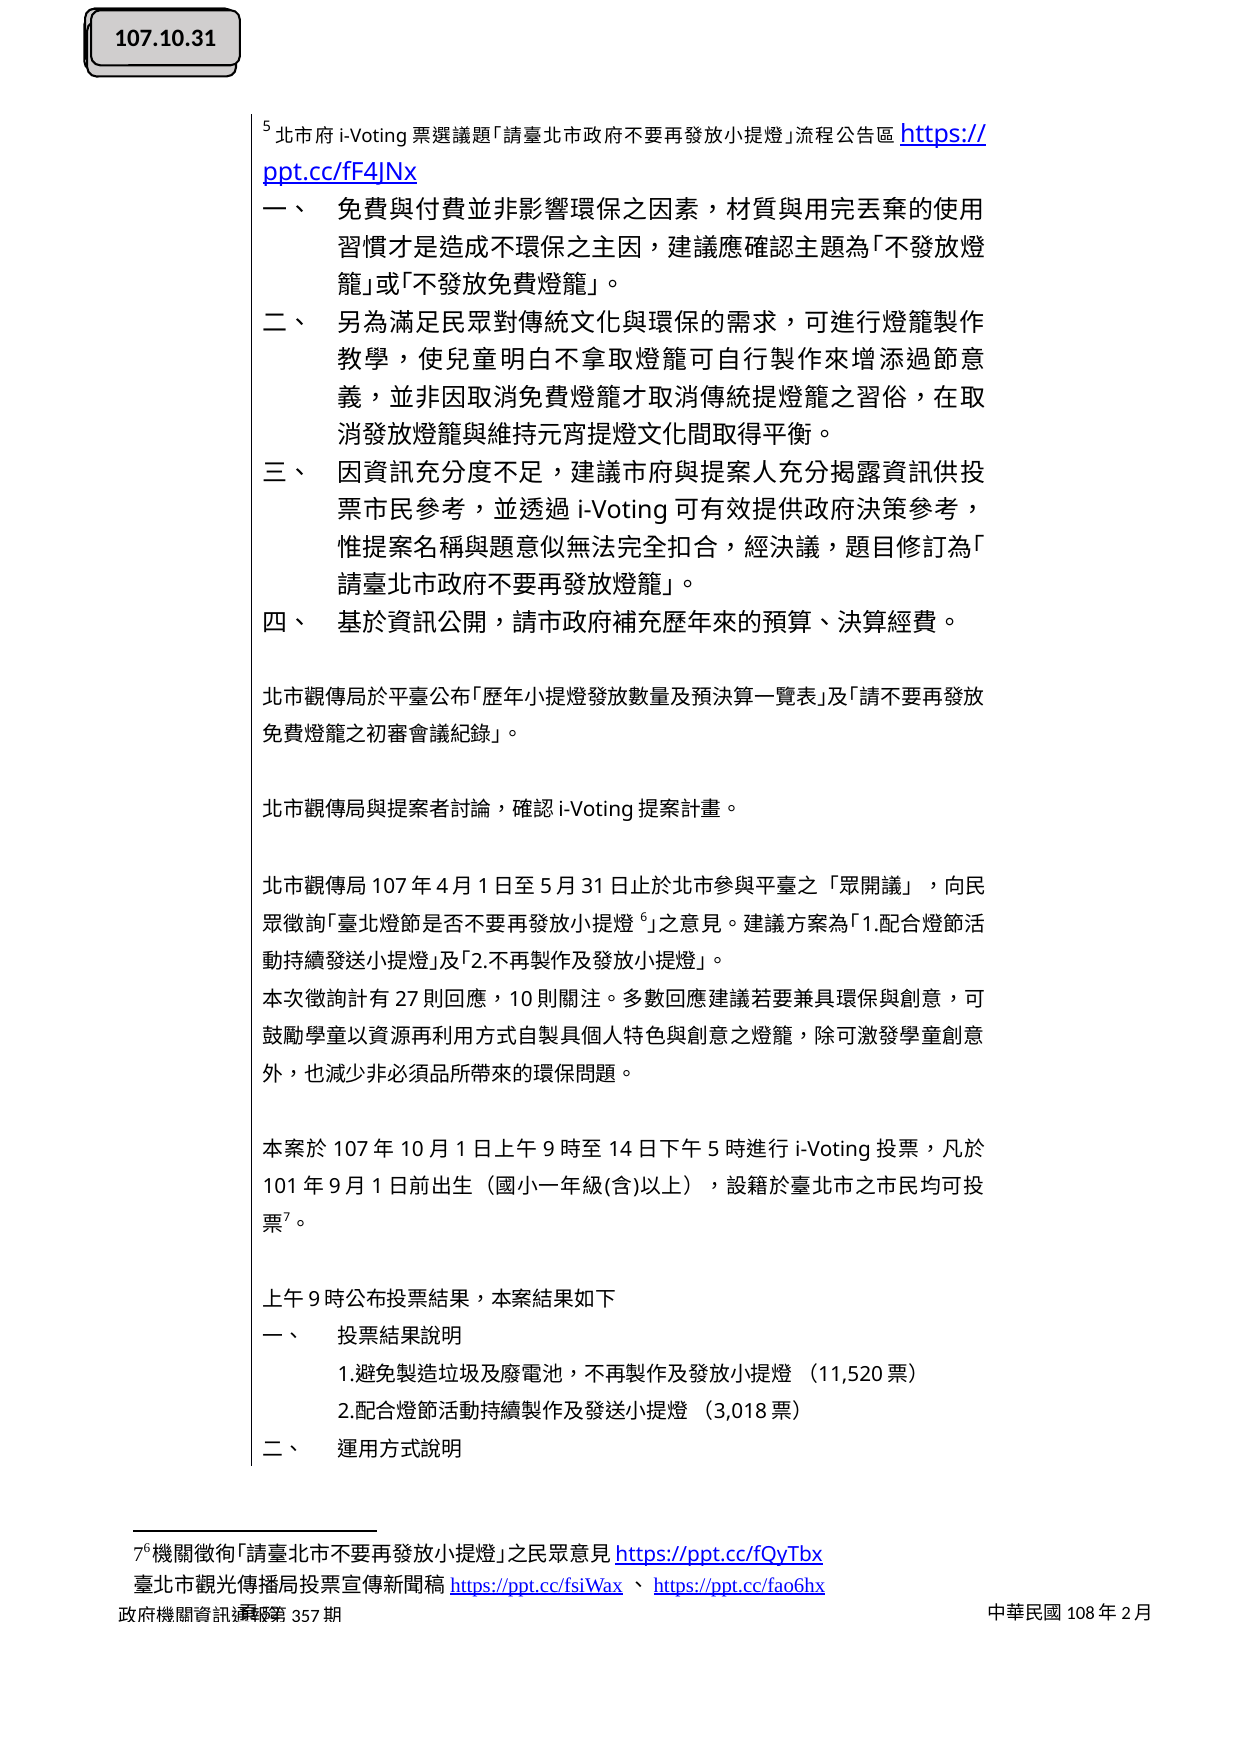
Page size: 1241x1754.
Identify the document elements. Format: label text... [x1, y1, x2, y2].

table_cell [133, 1128, 251, 1278]
table_cell 5北市府i-Voting票選議題｢請臺北市政府不要再發放小提燈｣流程公告區https://ppt.cc/fF4JNx 免費與付費並非影響環保之因素，材質與用完丟棄的使用習慣才是造成不環保之主因，建議應確認主題為｢不發放燈籠｣或｢不發放免費燈籠｣。 另為滿足民眾對傳統文化與環保的需求，可進行燈籠製作教學，使兒童明白不拿取燈籠可自行製作來增添過節意義，並非因取消免費燈籠才取消傳統提燈籠之習俗，在取消發放燈籠與維持元宵提燈文化間取得平衡。 因資訊充分度不足，建議市府與提案人充分揭露資訊供投票市民參考，並透過i-Voting可有效提供政府決策參考，惟提案名稱與題意似無法完全扣合，經決議，題目修訂為｢請臺北市政府不要再發放燈籠｣。 基於資訊公開，請市政府補充歷年來的預算、決算經費。 [252, 114, 997, 639]
table_cell [133, 114, 251, 639]
table_cell 北市觀傳局與提案者討論，確認i-Voting提案計畫。 [252, 789, 997, 866]
table_cell [133, 866, 251, 1128]
table_cell 北市觀傳局107年4月1日至5月31日止於北市參與平臺之「眾開議」，向民眾徵詢｢臺北燈節是否不要再發放小提燈6｣之意見。建議方案為｢1.配合燈節活動持續發送小提燈｣及｢2.不再製作及發放小提燈｣。 本次徵詢計有27則回應，10則關注。多數回應建議若要兼具環保與創意，可鼓勵學童以資源再利用方式自製具個人特色與創意之燈籠，除可激發學童創意外，也減少非必須品所帶來的環保問題。 [252, 866, 997, 1128]
table_cell [133, 677, 251, 789]
table_cell [133, 789, 251, 866]
table_cell 上午9時公布投票結果，本案結果如下 投票結果說明 1.避免製造垃圾及廢電池，不再製作及發放小提燈 （11,520票） 2.配合燈節活動持續製作及發送小提燈 （3,018票） 運用方式說明 1.北市府尊重並接受i-Voting投票結果。 2.兼顧提燈文化及傳統節慶傳承意義，將依公民參與委員會及觀光委員會之決議，納入108年燈節規劃。 [252, 1278, 997, 1466]
table_cell 北市觀傳局於平臺公布｢歷年小提燈發放數量及預決算一覽表｣及｢請不要再發放免費燈籠之初審會議紀錄｣。 [252, 677, 997, 789]
table_cell [252, 639, 997, 677]
table_cell [133, 1278, 251, 1466]
table_cell 本案於107年10月1日上午9時至14日下午5時進行i-Voting投票，凡於101年9月1日前出生（國小一年級(含)以上），設籍於臺北市之市民均可投票。 [252, 1128, 997, 1278]
table_cell [133, 639, 251, 677]
